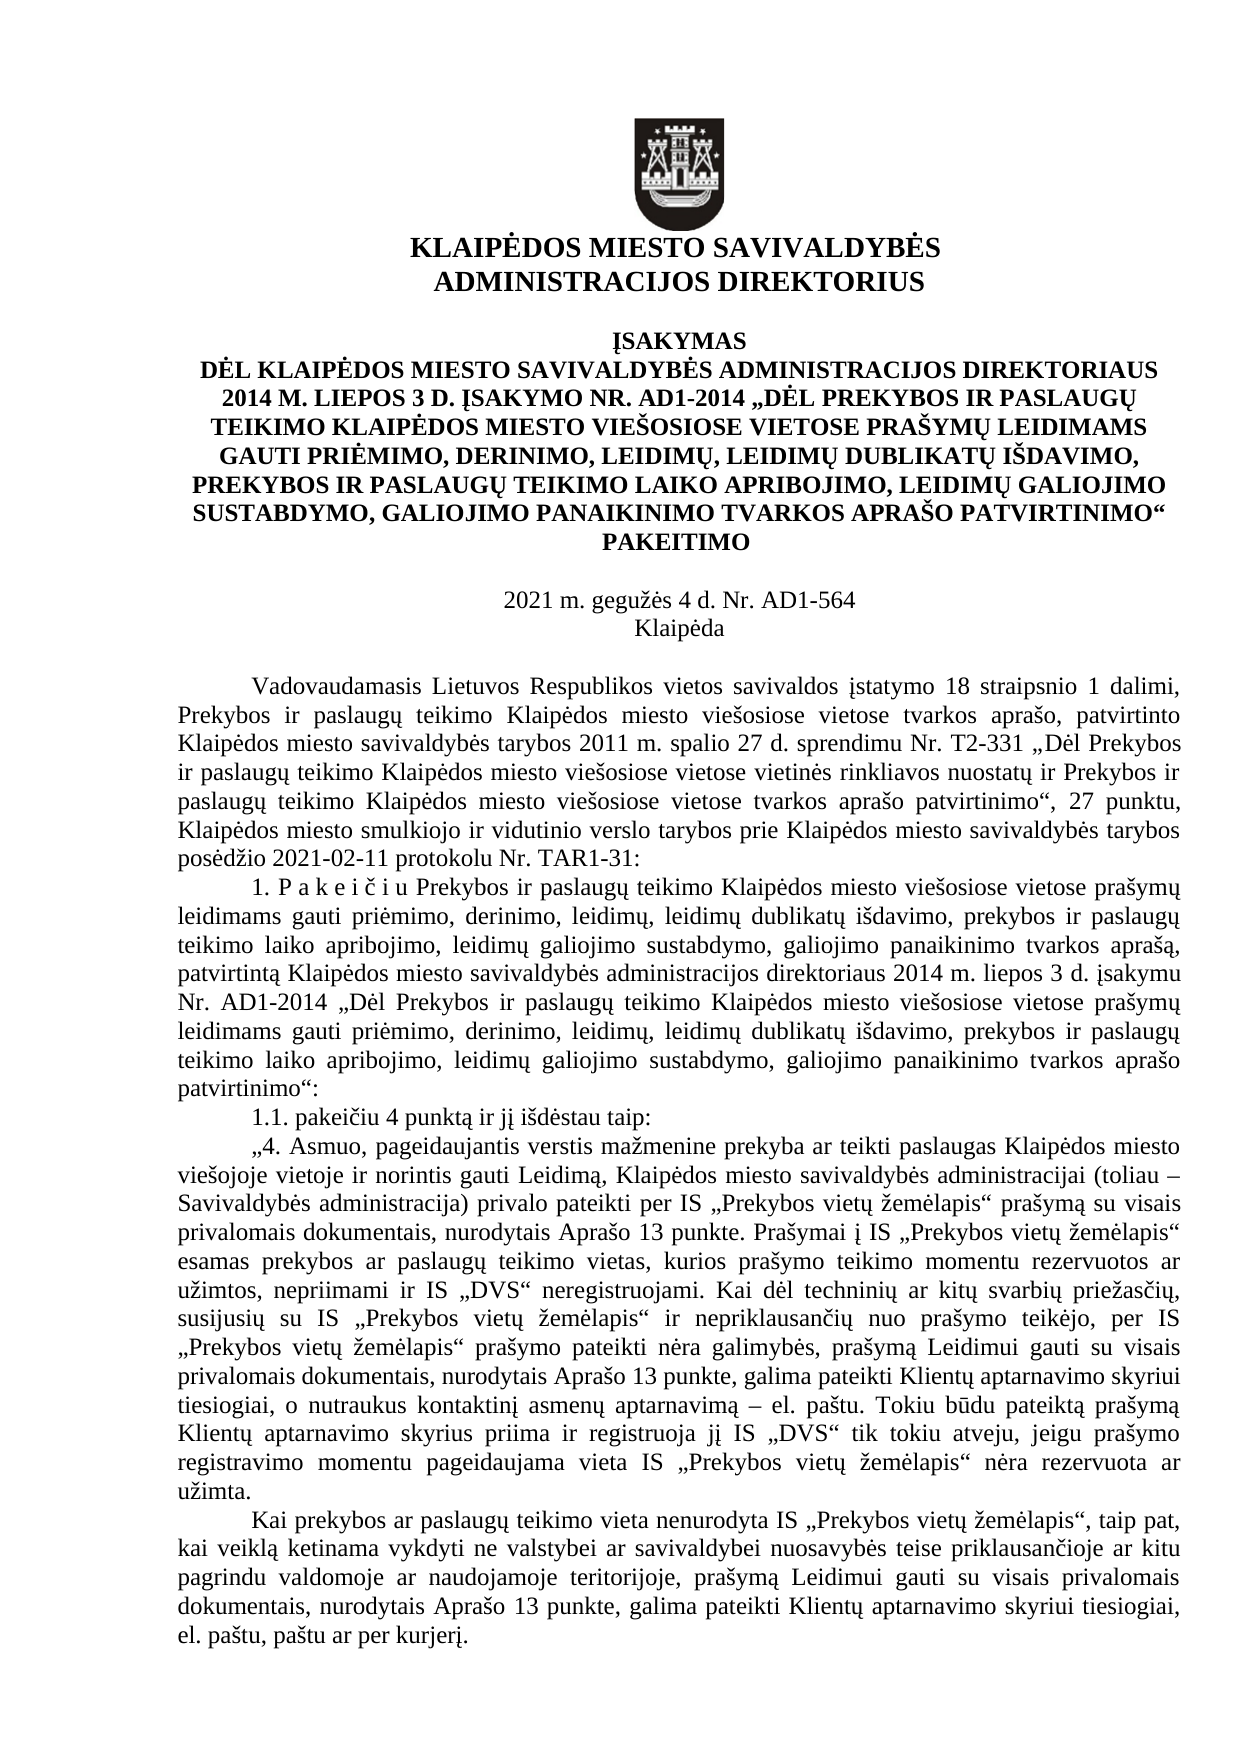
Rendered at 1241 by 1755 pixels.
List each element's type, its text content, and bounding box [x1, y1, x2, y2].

text ĮSAKYMAS [177, 326, 1181, 355]
text 1. Pakeičiu Prekybos ir paslaugų teikimo Klaipėdos miesto viešosiose vietose prašymų leidimams gauti priėmimo, derinimo, leidimų, leidimų dublikatų išdavimo, prekybos ir paslaugų teikimo laiko apribojimo, leidimų galiojimo sustabdymo, galiojimo panaikinimo tvarkos aprašą, patvirtintą Klaipėdos miesto savivaldybės administracijos direktoriaus 2014 m. liepos 3 d. įsakymu Nr. AD1-2014 „Dėl Prekybos ir paslaugų teikimo Klaipėdos miesto viešosiose vietose prašymų leidimams gauti priėmimo, derinimo, leidimų, leidimų dublikatų išdavimo, prekybos ir paslaugų teikimo laiko apribojimo, leidimų galiojimo sustabdymo, galiojimo panaikinimo tvarkos aprašo patvirtinimo“: [177, 872, 1181, 1102]
text Vadovaudamasis Lietuvos Respublikos vietos savivaldos įstatymo 18 straipsnio 1 dalimi, Prekybos ir paslaugų teikimo Klaipėdos miesto viešosiose vietose tvarkos aprašo, patvirtinto Klaipėdos miesto savivaldybės tarybos 2011 m. spalio 27 d. sprendimu Nr. T2-331 „Dėl Prekybos ir paslaugų teikimo Klaipėdos miesto viešosiose vietose vietinės rinkliavos nuostatų ir Prekybos ir paslaugų teikimo Klaipėdos miesto viešosiose vietose tvarkos aprašo patvirtinimo“, 27 punktu, Klaipėdos miesto smulkiojo ir vidutinio verslo tarybos prie Klaipėdos miesto savivaldybės tarybos posėdžio 2021-02-11 protokolu Nr. TAR1-31: [177, 671, 1181, 872]
text DĖL KLAIPĖDOS MIESTO SAVIVALDYBĖS ADMINISTRACIJOS DIREKTORIAUS 2014 M. LIEPOS 3 D. ĮSAKYMO NR. AD1-2014 „DĖL PREKYBOS IR PASLAUGŲ TEIKIMO KLAIPĖDOS MIESTO VIEŠOSIOSE VIETOSE PRAŠYMŲ LEIDIMAMS GAUTI PRIĖMIMO, DERINIMO, LEIDIMŲ, LEIDIMŲ DUBLIKATŲ IŠDAVIMO, PREKYBOS IR PASLAUGŲ TEIKIMO LAIKO APRIBOJIMO, LEIDIMŲ GALIOJIMO SUSTABDYMO, GALIOJIMO PANAIKINIMO TVARKOS APRAŠO PATVIRTINIMO“ PAKEITIMO [177, 355, 1181, 556]
text 2021 m. gegužės 4 d. Nr. AD1-564 [177, 585, 1181, 613]
text 1.1. pakeičiu 4 punktą ir jį išdėstau taip: [177, 1102, 1181, 1131]
text Klaipėda [177, 613, 1181, 642]
text Kai prekybos ar paslaugų teikimo vieta nenurodyta IS „Prekybos vietų žemėlapis“, taip pat, kai veiklą ketinama vykdyti ne valstybei ar savivaldybei nuosavybės teise priklausančioje ar kitu pagrindu valdomoje ar naudojamoje teritorijoje, prašymą Leidimui gauti su visais privalomais dokumentais, nurodytais Aprašo 13 punkte, galima pateikti Klientų aptarnavimo skyriui tiesiogiai, el. paštu, paštu ar per kurjerį. [177, 1505, 1181, 1648]
text „4. Asmuo, pageidaujantis verstis mažmenine prekyba ar teikti paslaugas Klaipėdos miesto viešojoje vietoje ir norintis gauti Leidimą, Klaipėdos miesto savivaldybės administracijai (toliau –Savivaldybės administracija) privalo pateikti per IS „Prekybos vietų žemėlapis“ prašymą su visais privalomais dokumentais, nurodytais Aprašo 13 punkte. Prašymai į IS „Prekybos vietų žemėlapis“ esamas prekybos ar paslaugų teikimo vietas, kurios prašymo teikimo momentu rezervuotos ar užimtos, nepriimami ir IS „DVS“ neregistruojami. Kai dėl techninių ar kitų svarbių priežasčių, susijusių su IS „Prekybos vietų žemėlapis“ ir nepriklausančių nuo prašymo teikėjo, per IS „Prekybos vietų žemėlapis“ prašymo pateikti nėra galimybės, prašymą Leidimui gauti su visais privalomais dokumentais, nurodytais Aprašo 13 punkte, galima pateikti Klientų aptarnavimo skyriui tiesiogiai, o nutraukus kontaktinį asmenų aptarnavimą – el. paštu. Tokiu būdu pateiktą prašymą Klientų aptarnavimo skyrius priima ir registruoja jį IS „DVS“ tik tokiu atveju, jeigu prašymo registravimo momentu pageidaujama vieta IS „Prekybos vietų žemėlapis“ nėra rezervuota ar užimta. [177, 1131, 1181, 1505]
text ADMINISTRACIJOS DIREKTORIUS [177, 264, 1181, 297]
text KLAIPĖDOS MIESTO SAVIVALDYBĖS [177, 230, 1181, 264]
